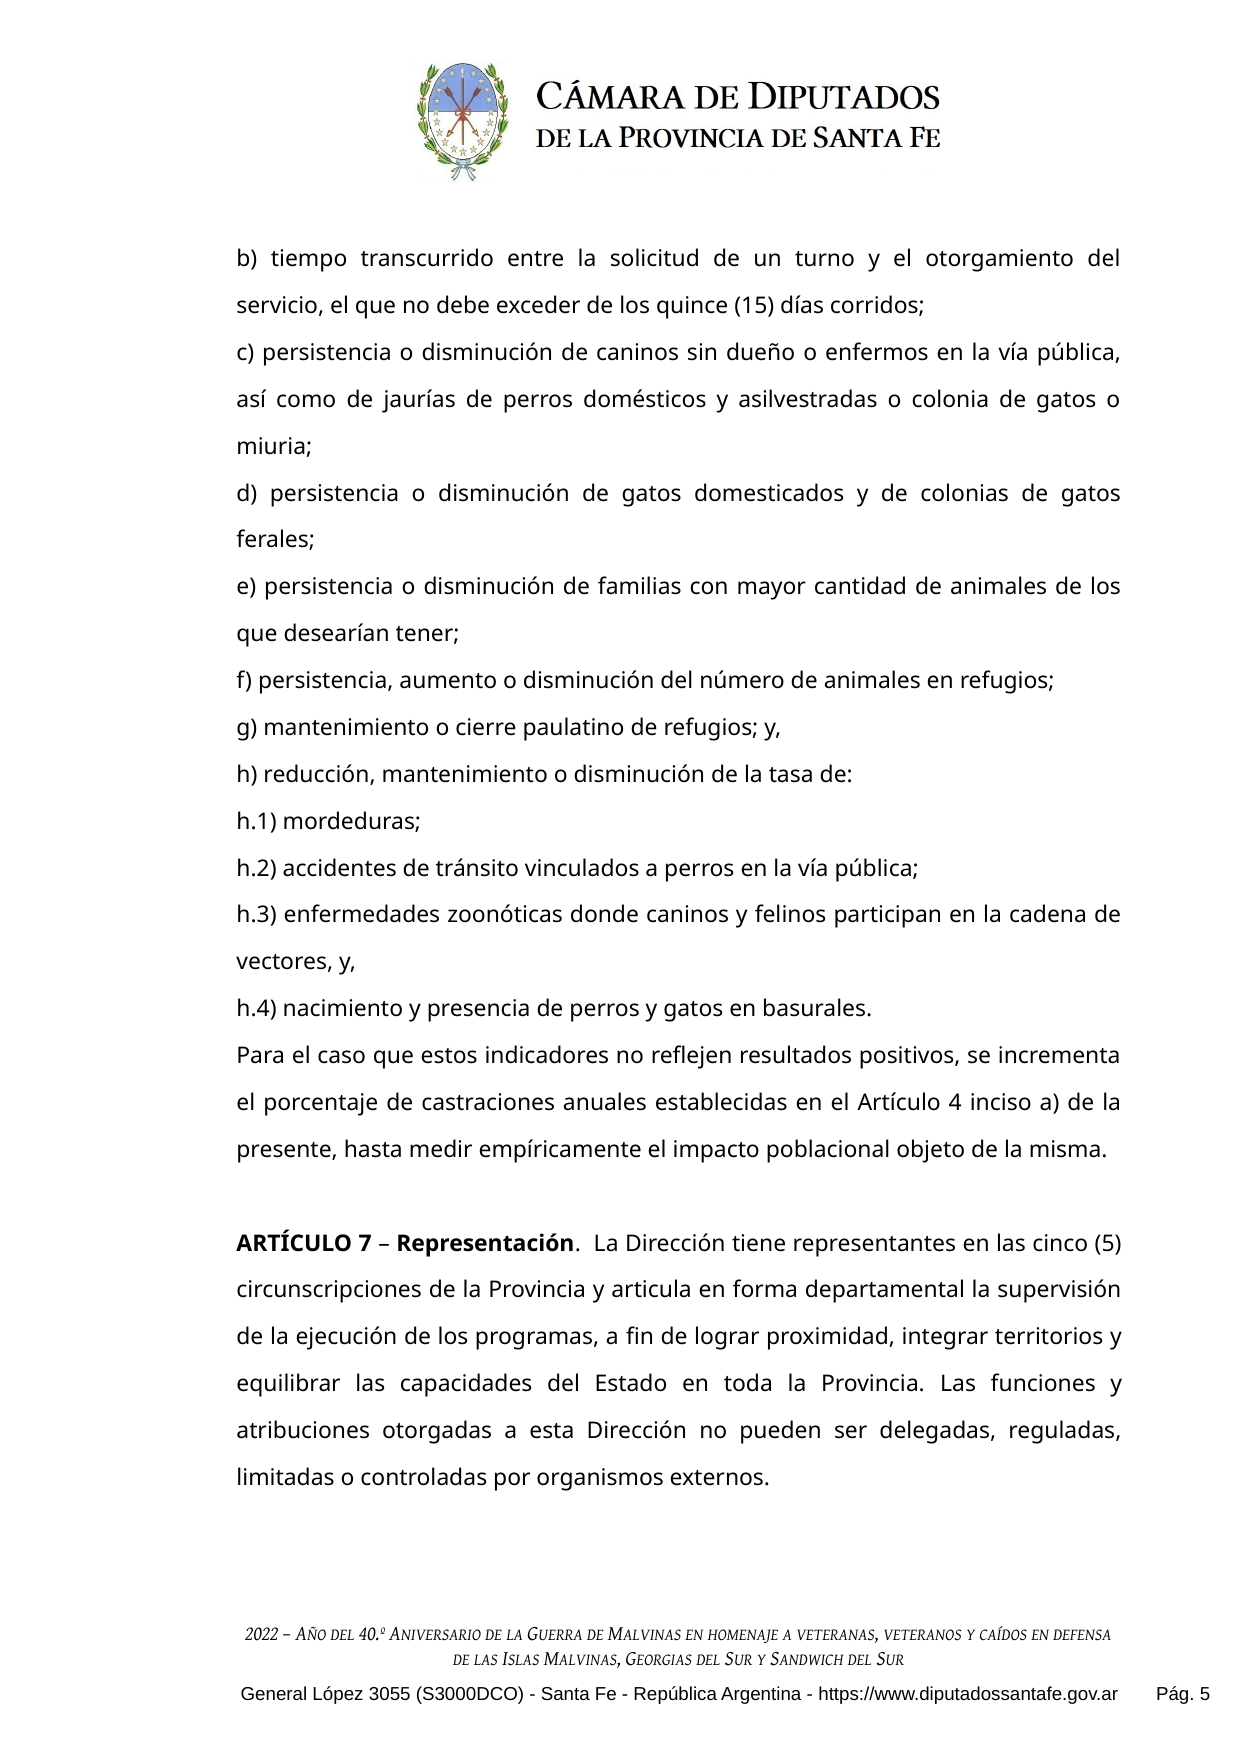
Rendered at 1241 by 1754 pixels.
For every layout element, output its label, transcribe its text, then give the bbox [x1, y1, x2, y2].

text e) persistencia o disminución de familias con mayor cantidad de animales de los que desearían tener; [236, 570, 1122, 648]
text f) persistencia, aumento o disminución del número de animales en refugios; [236, 664, 1122, 695]
text b) tiempo transcurrido entre la solicitud de un turno y el otorgamiento del servicio, el que no debe exceder de los quince (15) días corridos; [236, 242, 1122, 320]
text h.1) mordeduras; [236, 805, 1122, 836]
text h.3) enfermedades zoonóticas donde caninos y felinos participan en la cadena de vectores, y, [236, 898, 1122, 977]
picture [413, 59, 945, 183]
text h.2) accidentes de tránsito vinculados a perros en la vía pública; [236, 852, 1122, 883]
text h) reducción, mantenimiento o disminución de la tasa de: [236, 758, 1122, 789]
text g) mantenimiento o cierre paulatino de refugios; y, [236, 711, 1122, 742]
text c) persistencia o disminución de caninos sin dueño o enfermos en la vía pública, así como de jaurías de perros domésticos y asilvestradas o colonia de gatos o miuria; [236, 336, 1122, 461]
text h.4) nacimiento y presencia de perros y gatos en basurales. [236, 992, 1122, 1023]
text ARTÍCULO 7 – Representación. La Dirección tiene representantes en las cinco (5) circunscripciones de la Provincia y articula en forma departamental la supervisión de la ejecución de los programas, a fin de lograr proximidad, integrar territorios y equilibrar las capacidades del Estado en toda la Provincia. Las funciones y atribuciones otorgadas a esta Dirección no pueden ser delegadas, reguladas, limitadas o controladas por organismos externos. [236, 1227, 1122, 1492]
text Para el caso que estos indicadores no reflejen resultados positivos, se incrementa el porcentaje de castraciones anuales establecidas en el Artículo 4 inciso a) de la presente, hasta medir empíricamente el impacto poblacional objeto de la misma. [236, 1039, 1122, 1164]
text d) persistencia o disminución de gatos domesticados y de colonias de gatos ferales; [236, 477, 1122, 555]
